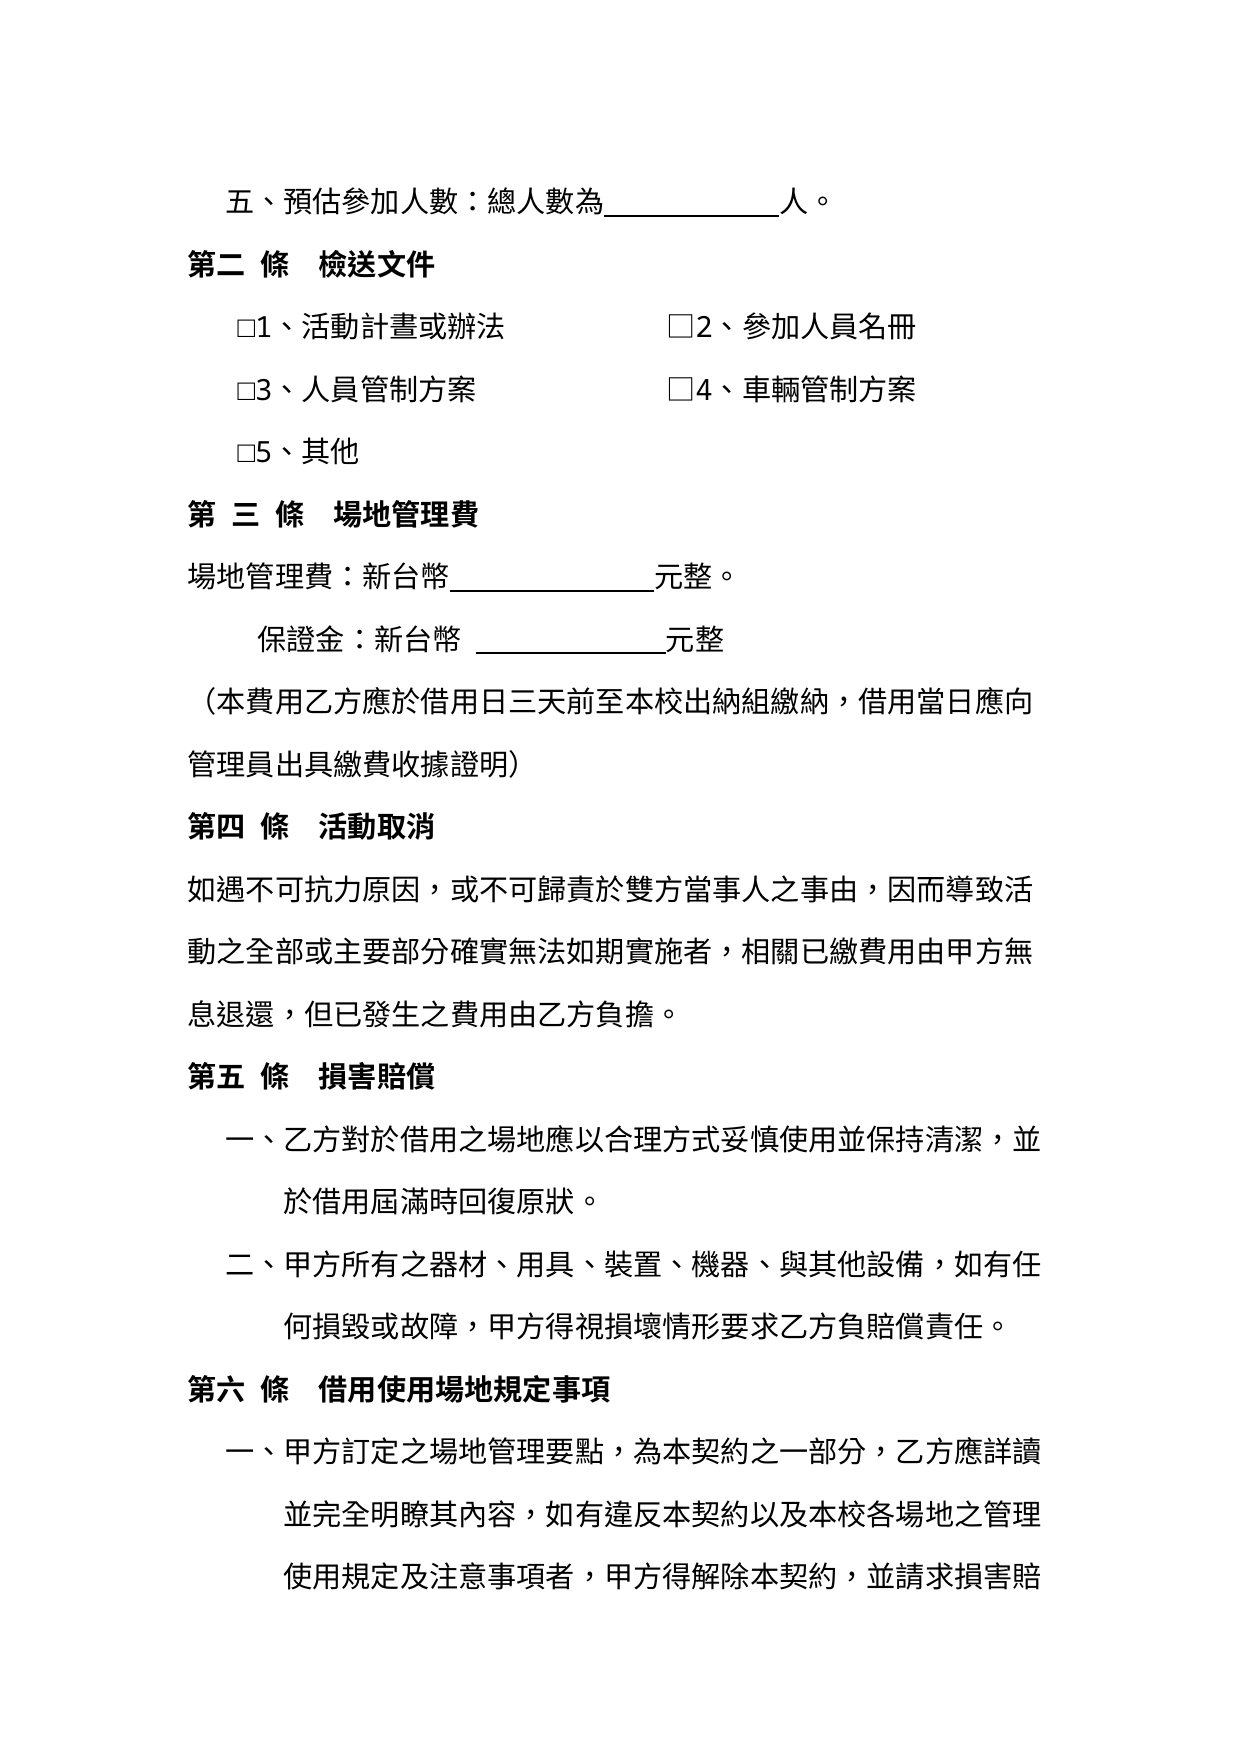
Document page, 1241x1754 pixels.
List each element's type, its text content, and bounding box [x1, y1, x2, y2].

text 第 三 條 場地管理費 [187, 471, 1053, 533]
text 五、預估參加人數：總人數為 人。 [225, 158, 1053, 221]
text □3、人員管制方案 □4、車輛管制方案 [237, 346, 1053, 408]
text □5、其他 [237, 408, 1053, 471]
text 第六 條 借用使用場地規定事項 [187, 1346, 1053, 1408]
text 保證金：新台幣 元整 [187, 596, 1053, 658]
text 一、甲方訂定之場地管理要點，為本契約之一部分，乙方應詳讀並完全明瞭其內容，如有違反本契約以及本校各場地之管理使用規定及注意事項者，甲方得解除本契約，並請求損害賠 [225, 1408, 1053, 1596]
text 場地管理費：新台幣 元整。 [187, 533, 1053, 596]
text （本費用乙方應於借用日三天前至本校出納組繳納，借用當日應向管理員出具繳費收據證明） [187, 658, 1053, 783]
text 如遇不可抗力原因，或不可歸責於雙方當事人之事由，因而導致活動之全部或主要部分確實無法如期實施者，相關已繳費用由甲方無息退還，但已發生之費用由乙方負擔。 [187, 846, 1053, 1033]
text 第二 條 檢送文件 [187, 221, 1053, 283]
text 第五 條 損害賠償 [187, 1033, 1053, 1096]
text 一、乙方對於借用之場地應以合理方式妥慎使用並保持清潔，並於借用屆滿時回復原狀。 [225, 1096, 1053, 1221]
text □1、活動計晝或辦法 □2、參加人員名冊 [237, 283, 1053, 346]
text 第四 條 活動取消 [187, 783, 1053, 846]
text 二、甲方所有之器材、用具、裝置、機器、與其他設備，如有任何損毀或故障，甲方得視損壞情形要求乙方負賠償責任。 [225, 1221, 1053, 1346]
